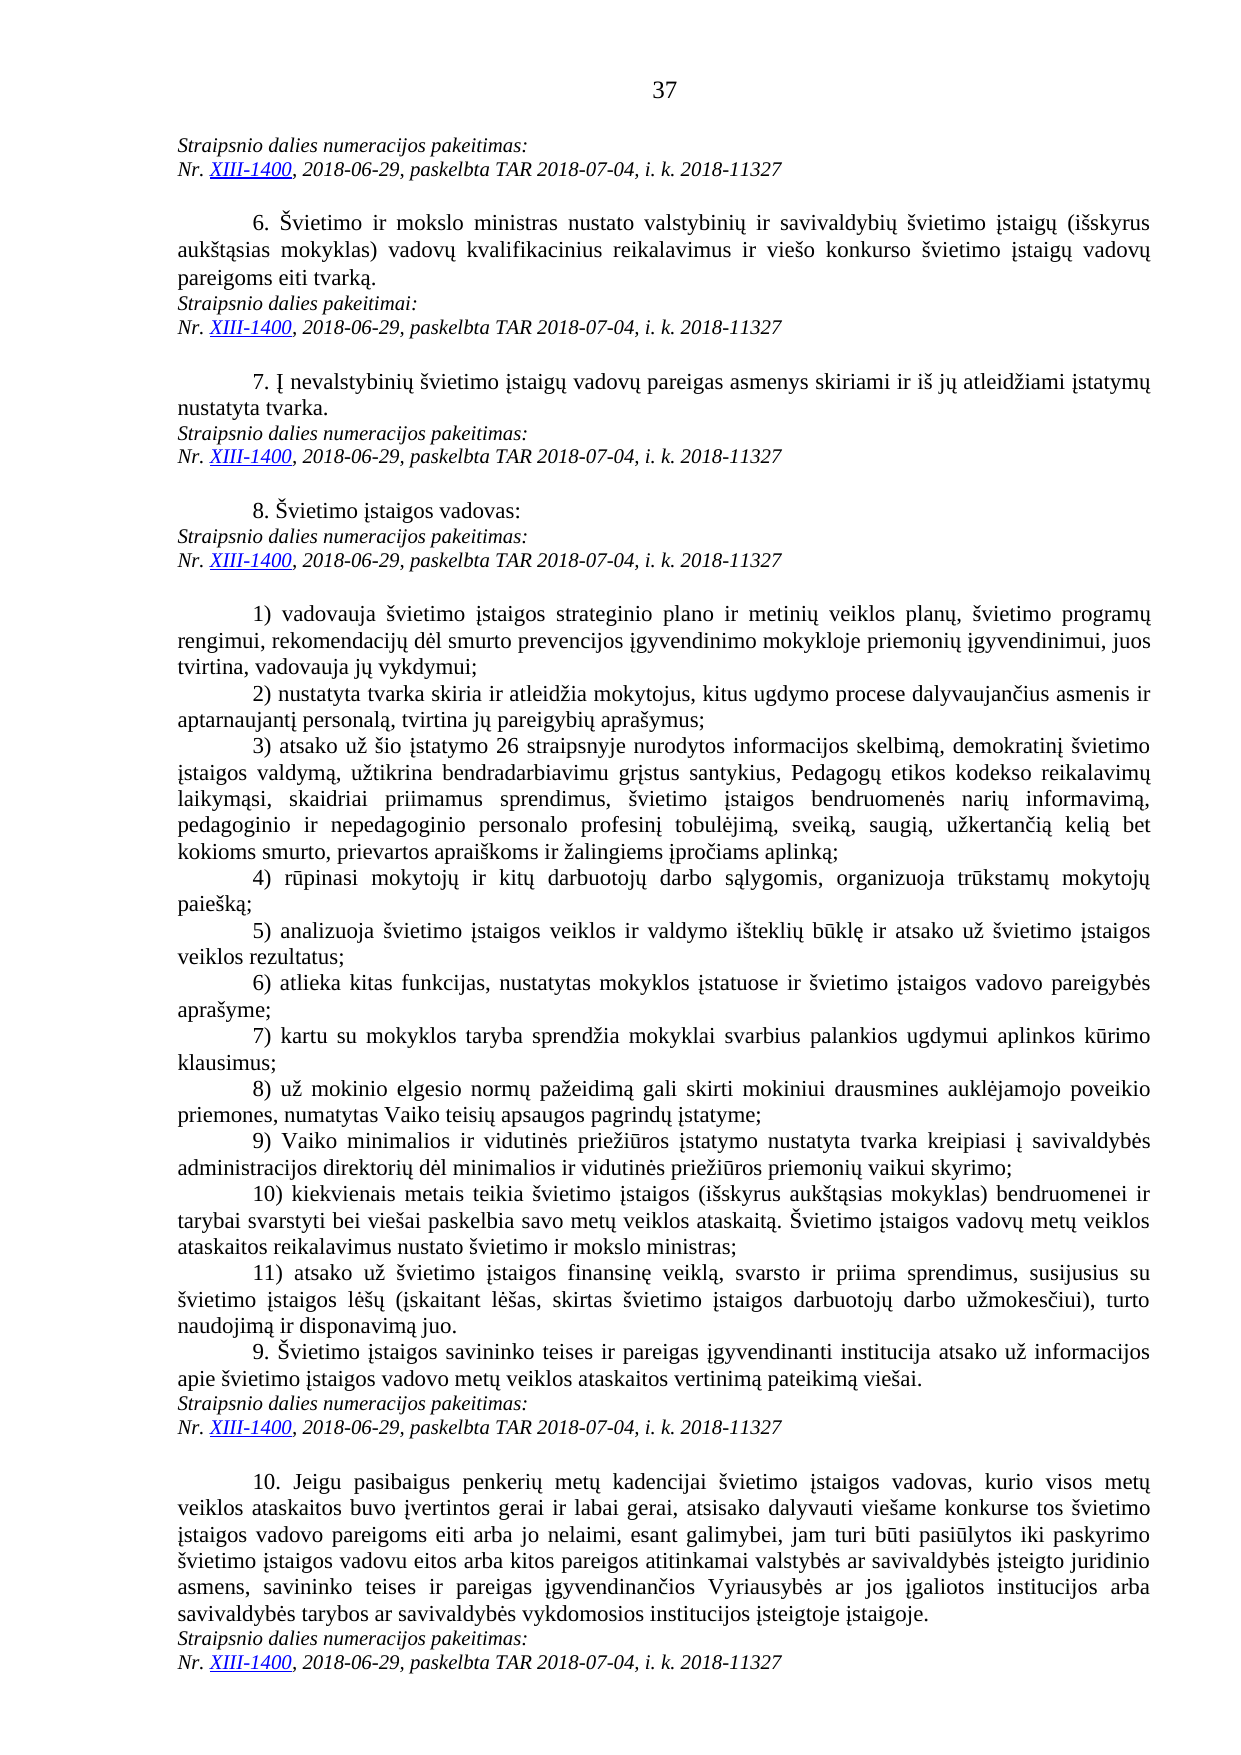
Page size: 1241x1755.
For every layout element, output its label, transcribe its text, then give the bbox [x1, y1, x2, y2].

text 8) už mokinio elgesio normų pažeidimą gali skirti mokiniui drausmines auklėjamojo poveikio priemones, numatytas Vaiko teisių apsaugos pagrindų įstatyme; [177, 1075, 1152, 1128]
text Straipsnio dalies numeracijos pakeitimas: [177, 1626, 1152, 1650]
text 1) vadovauja švietimo įstaigos strateginio plano ir metinių veiklos planų, švietimo programų rengimui, rekomendacijų dėl smurto prevencijos įgyvendinimo mokykloje priemonių įgyvendinimui, juos tvirtina, vadovauja jų vykdymui; [177, 601, 1152, 679]
text Nr. XIII-1400, 2018-06-29, paskelbta TAR 2018-07-04, i. k. 2018-11327 [177, 157, 1152, 181]
text 10) kiekvienais metais teikia švietimo įstaigos (išskyrus aukštąsias mokyklas) bendruomenei ir tarybai svarstyti bei viešai paskelbia savo metų veiklos ataskaitą. Švietimo įstaigos vadovų metų veiklos ataskaitos reikalavimus nustato švietimo ir mokslo ministras; [177, 1180, 1152, 1259]
text 9. Švietimo įstaigos savininko teises ir pareigas įgyvendinanti institucija atsako už informacijos apie švietimo įstaigos vadovo metų veiklos ataskaitos vertinimą pateikimą viešai. [177, 1338, 1152, 1391]
text Straipsnio dalies numeracijos pakeitimas: [177, 420, 1152, 444]
text 7. Į nevalstybinių švietimo įstaigų vadovų pareigas asmenys skiriami ir iš jų atleidžiami įstatymų nustatyta tvarka. [177, 368, 1152, 420]
text 3) atsako už šio įstatymo 26 straipsnyje nurodytos informacijos skelbimą, demokratinį švietimo įstaigos valdymą, užtikrina bendradarbiavimu grįstus santykius, Pedagogų etikos kodekso reikalavimų laikymąsi, skaidriai priimamus sprendimus, švietimo įstaigos bendruomenės narių informavimą, pedagoginio ir nepedagoginio personalo profesinį tobulėjimą, sveiką, saugią, užkertančią kelią bet kokioms smurto, prievartos apraiškoms ir žalingiems įpročiams aplinką; [177, 732, 1152, 864]
text 11) atsako už švietimo įstaigos finansinę veiklą, svarsto ir priima sprendimus, susijusius su švietimo įstaigos lėšų (įskaitant lėšas, skirtas švietimo įstaigos darbuotojų darbo užmokesčiui), turto naudojimą ir disponavimą juo. [177, 1259, 1152, 1338]
text 7) kartu su mokyklos taryba sprendžia mokyklai svarbius palankios ugdymui aplinkos kūrimo klausimus; [177, 1022, 1152, 1075]
text Nr. XIII-1400, 2018-06-29, paskelbta TAR 2018-07-04, i. k. 2018-11327 [177, 1415, 1152, 1439]
text Nr. XIII-1400, 2018-06-29, paskelbta TAR 2018-07-04, i. k. 2018-11327 [177, 548, 1152, 572]
text 5) analizuoja švietimo įstaigos veiklos ir valdymo išteklių būklę ir atsako už švietimo įstaigos veiklos rezultatus; [177, 917, 1152, 969]
text 9) Vaiko minimalios ir vidutinės priežiūros įstatymo nustatyta tvarka kreipiasi į savivaldybės administracijos direktorių dėl minimalios ir vidutinės priežiūros priemonių vaikui skyrimo; [177, 1128, 1152, 1180]
text 6) atlieka kitas funkcijas, nustatytas mokyklos įstatuose ir švietimo įstaigos vadovo pareigybės aprašyme; [177, 969, 1152, 1022]
text 8. Švietimo įstaigos vadovas: [177, 497, 1152, 524]
text Nr. XIII-1400, 2018-06-29, paskelbta TAR 2018-07-04, i. k. 2018-11327 [177, 315, 1152, 339]
text 6. Švietimo ir mokslo ministras nustato valstybinių ir savivaldybių švietimo įstaigų (išskyrus aukštąsias mokyklas) vadovų kvalifikacinius reikalavimus ir viešo konkurso švietimo įstaigų vadovų pareigoms eiti tvarką. [177, 209, 1152, 291]
text Nr. XIII-1400, 2018-06-29, paskelbta TAR 2018-07-04, i. k. 2018-11327 [177, 1650, 1152, 1674]
text 2) nustatyta tvarka skiria ir atleidžia mokytojus, kitus ugdymo procese dalyvaujančius asmenis ir aptarnaujantį personalą, tvirtina jų pareigybių aprašymus; [177, 679, 1152, 732]
text Straipsnio dalies pakeitimai: [177, 291, 1152, 315]
text 10. Jeigu pasibaigus penkerių metų kadencijai švietimo įstaigos vadovas, kurio visos metų veiklos ataskaitos buvo įvertintos gerai ir labai gerai, atsisako dalyvauti viešame konkurse tos švietimo įstaigos vadovo pareigoms eiti arba jo nelaimi, esant galimybei, jam turi būti pasiūlytos iki paskyrimo švietimo įstaigos vadovu eitos arba kitos pareigos atitinkamai valstybės ar savivaldybės įsteigto juridinio asmens, savininko teises ir pareigas įgyvendinančios Vyriausybės ar jos įgaliotos institucijos arba savivaldybės tarybos ar savivaldybės vykdomosios institucijos įsteigtoje įstaigoje. [177, 1468, 1152, 1626]
text Nr. XIII-1400, 2018-06-29, paskelbta TAR 2018-07-04, i. k. 2018-11327 [177, 444, 1152, 468]
text 4) rūpinasi mokytojų ir kitų darbuotojų darbo sąlygomis, organizuoja trūkstamų mokytojų paiešką; [177, 864, 1152, 917]
text Straipsnio dalies numeracijos pakeitimas: [177, 1391, 1152, 1415]
text Straipsnio dalies numeracijos pakeitimas: [177, 524, 1152, 548]
text Straipsnio dalies numeracijos pakeitimas: [177, 132, 1152, 157]
